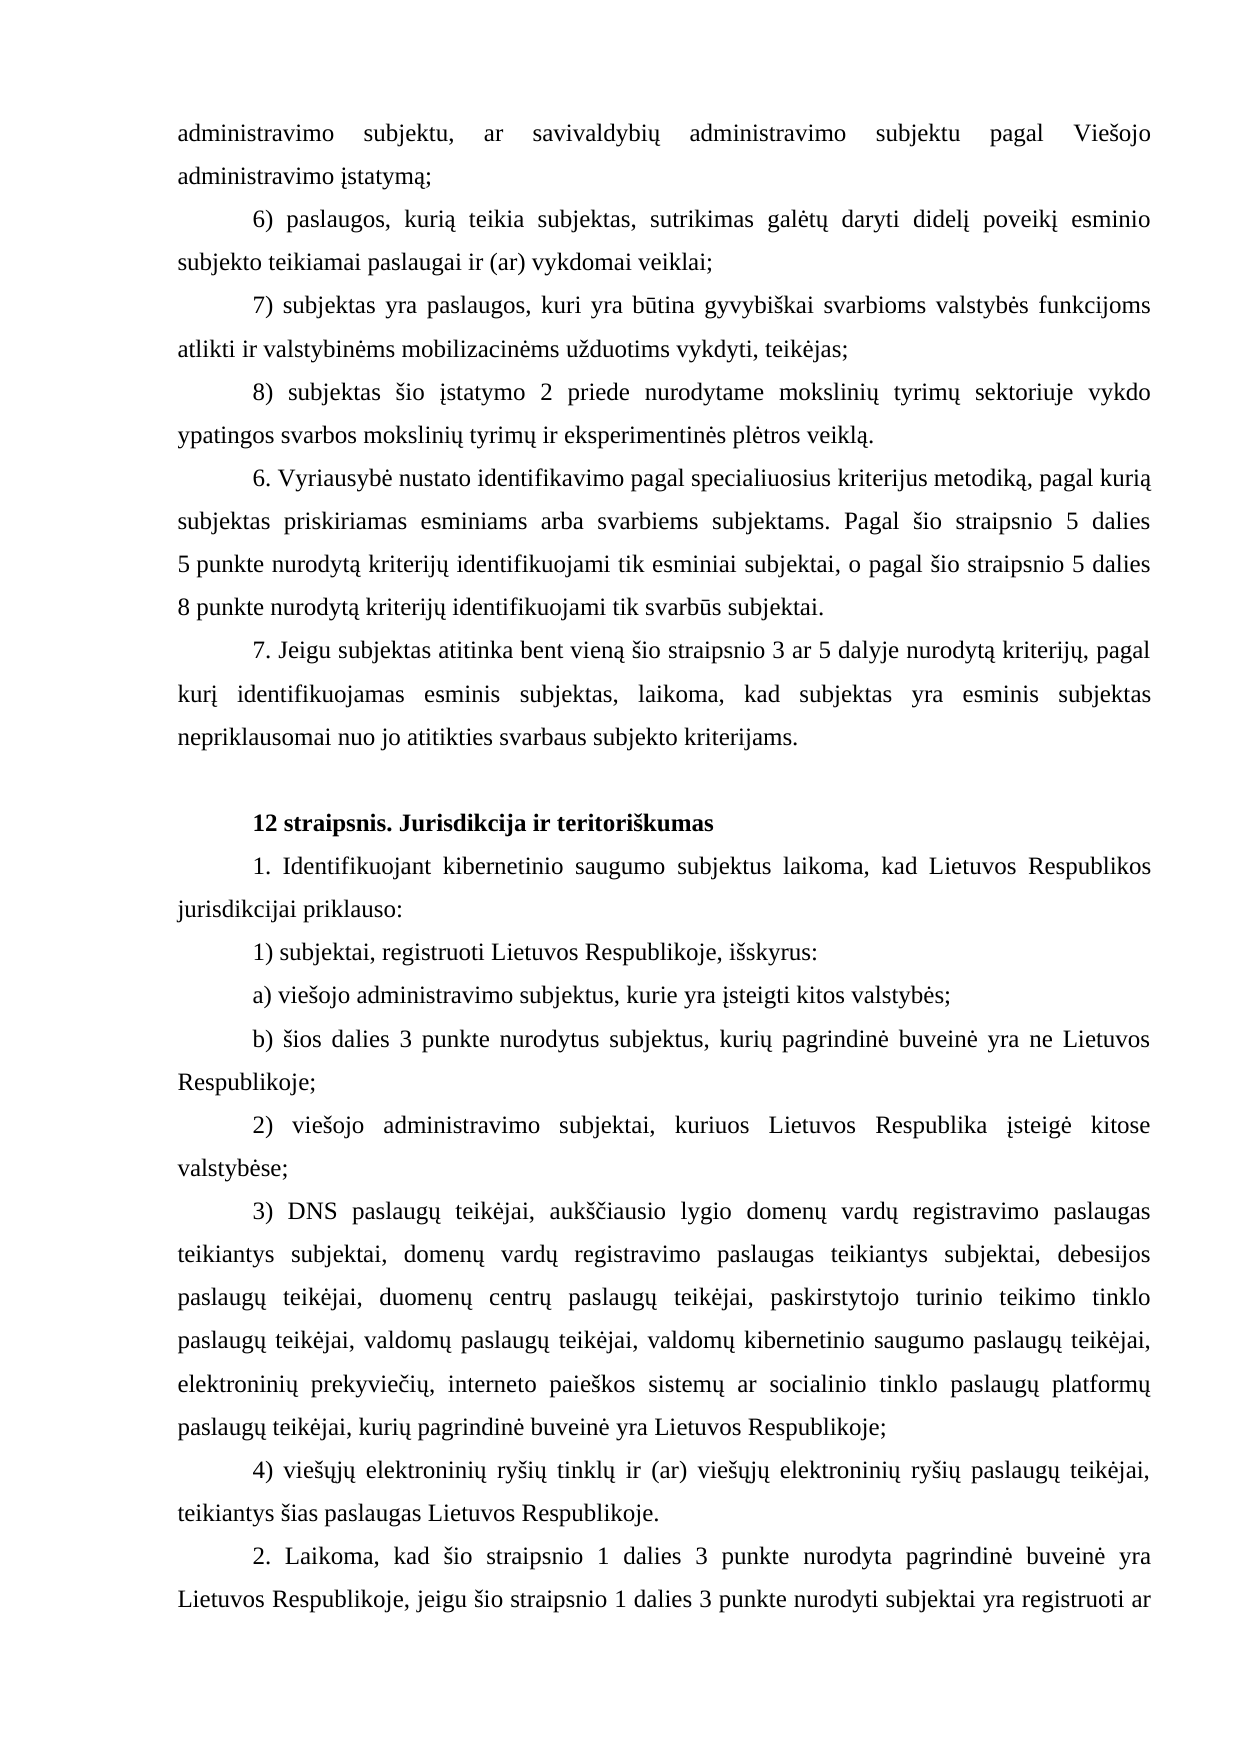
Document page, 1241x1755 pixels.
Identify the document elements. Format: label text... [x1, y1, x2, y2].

text a) viešojo administravimo subjektus, kurie yra įsteigti kitos valstybės; [177, 981, 1152, 1009]
text 1) subjektai, registruoti Lietuvos Respublikoje, išskyrus: [177, 937, 1152, 966]
text 3) DNS paslaugų teikėjai, aukščiausio lygio domenų vardų registravimo paslaugas teikiantys subjektai, domenų vardų registravimo paslaugas teikiantys subjektai, debesijos paslaugų teikėjai, duomenų centrų paslaugų teikėjai, paskirstytojo turinio teikimo tinklo paslaugų teikėjai, valdomų paslaugų teikėjai, valdomų kibernetinio saugumo paslaugų teikėjai, elektroninių prekyviečių, interneto paieškos sistemų ar socialinio tinklo paslaugų platformų paslaugų teikėjai, kurių pagrindinė buveinė yra Lietuvos Respublikoje; [177, 1196, 1152, 1441]
text 7. Jeigu subjektas atitinka bent vieną šio straipsnio 3 ar 5 dalyje nurodytą kriterijų, pagal kurį identifikuojamas esminis subjektas, laikoma, kad subjektas yra esminis subjektas nepriklausomai nuo jo atitikties svarbaus subjekto kriterijams. [177, 636, 1152, 751]
text 2) viešojo administravimo subjektai, kuriuos Lietuvos Respublika įsteigė kitose valstybėse; [177, 1110, 1152, 1182]
text 2. Laikoma, kad šio straipsnio 1 dalies 3 punkte nurodyta pagrindinė buveinė yra Lietuvos Respublikoje, jeigu šio straipsnio 1 dalies 3 punkte nurodyti subjektai yra registruoti ar [177, 1541, 1152, 1613]
text 8) subjektas šio įstatymo 2 priede nurodytame mokslinių tyrimų sektoriuje vykdo ypatingos svarbos mokslinių tyrimų ir eksperimentinės plėtros veiklą. [177, 377, 1152, 449]
text 12 straipsnis. Jurisdikcija ir teritoriškumas [177, 808, 1152, 837]
text 6. Vyriausybė nustato identifikavimo pagal specialiuosius kriterijus metodiką, pagal kurią subjektas priskiriamas esminiams arba svarbiems subjektams. Pagal šio straipsnio 5 dalies 5 punkte nurodytą kriterijų identifikuojami tik esminiai subjektai, o pagal šio straipsnio 5 dalies 8 punkte nurodytą kriterijų identifikuojami tik svarbūs subjektai. [177, 463, 1152, 621]
text 7) subjektas yra paslaugos, kuri yra būtina gyvybiškai svarbioms valstybės funkcijoms atlikti ir valstybinėms mobilizacinėms užduotims vykdyti, teikėjas; [177, 291, 1152, 362]
text b) šios dalies 3 punkte nurodytus subjektus, kurių pagrindinė buveinė yra ne Lietuvos Respublikoje; [177, 1024, 1152, 1096]
text administravimo subjektu, ar savivaldybių administravimo subjektu pagal Viešojo administravimo įstatymą; [177, 118, 1152, 190]
text 6) paslaugos, kurią teikia subjektas, sutrikimas galėtų daryti didelį poveikį esminio subjekto teikiamai paslaugai ir (ar) vykdomai veiklai; [177, 204, 1152, 276]
text 1. Identifikuojant kibernetinio saugumo subjektus laikoma, kad Lietuvos Respublikos jurisdikcijai priklauso: [177, 851, 1152, 923]
text 4) viešųjų elektroninių ryšių tinklų ir (ar) viešųjų elektroninių ryšių paslaugų teikėjai, teikiantys šias paslaugas Lietuvos Respublikoje. [177, 1455, 1152, 1527]
